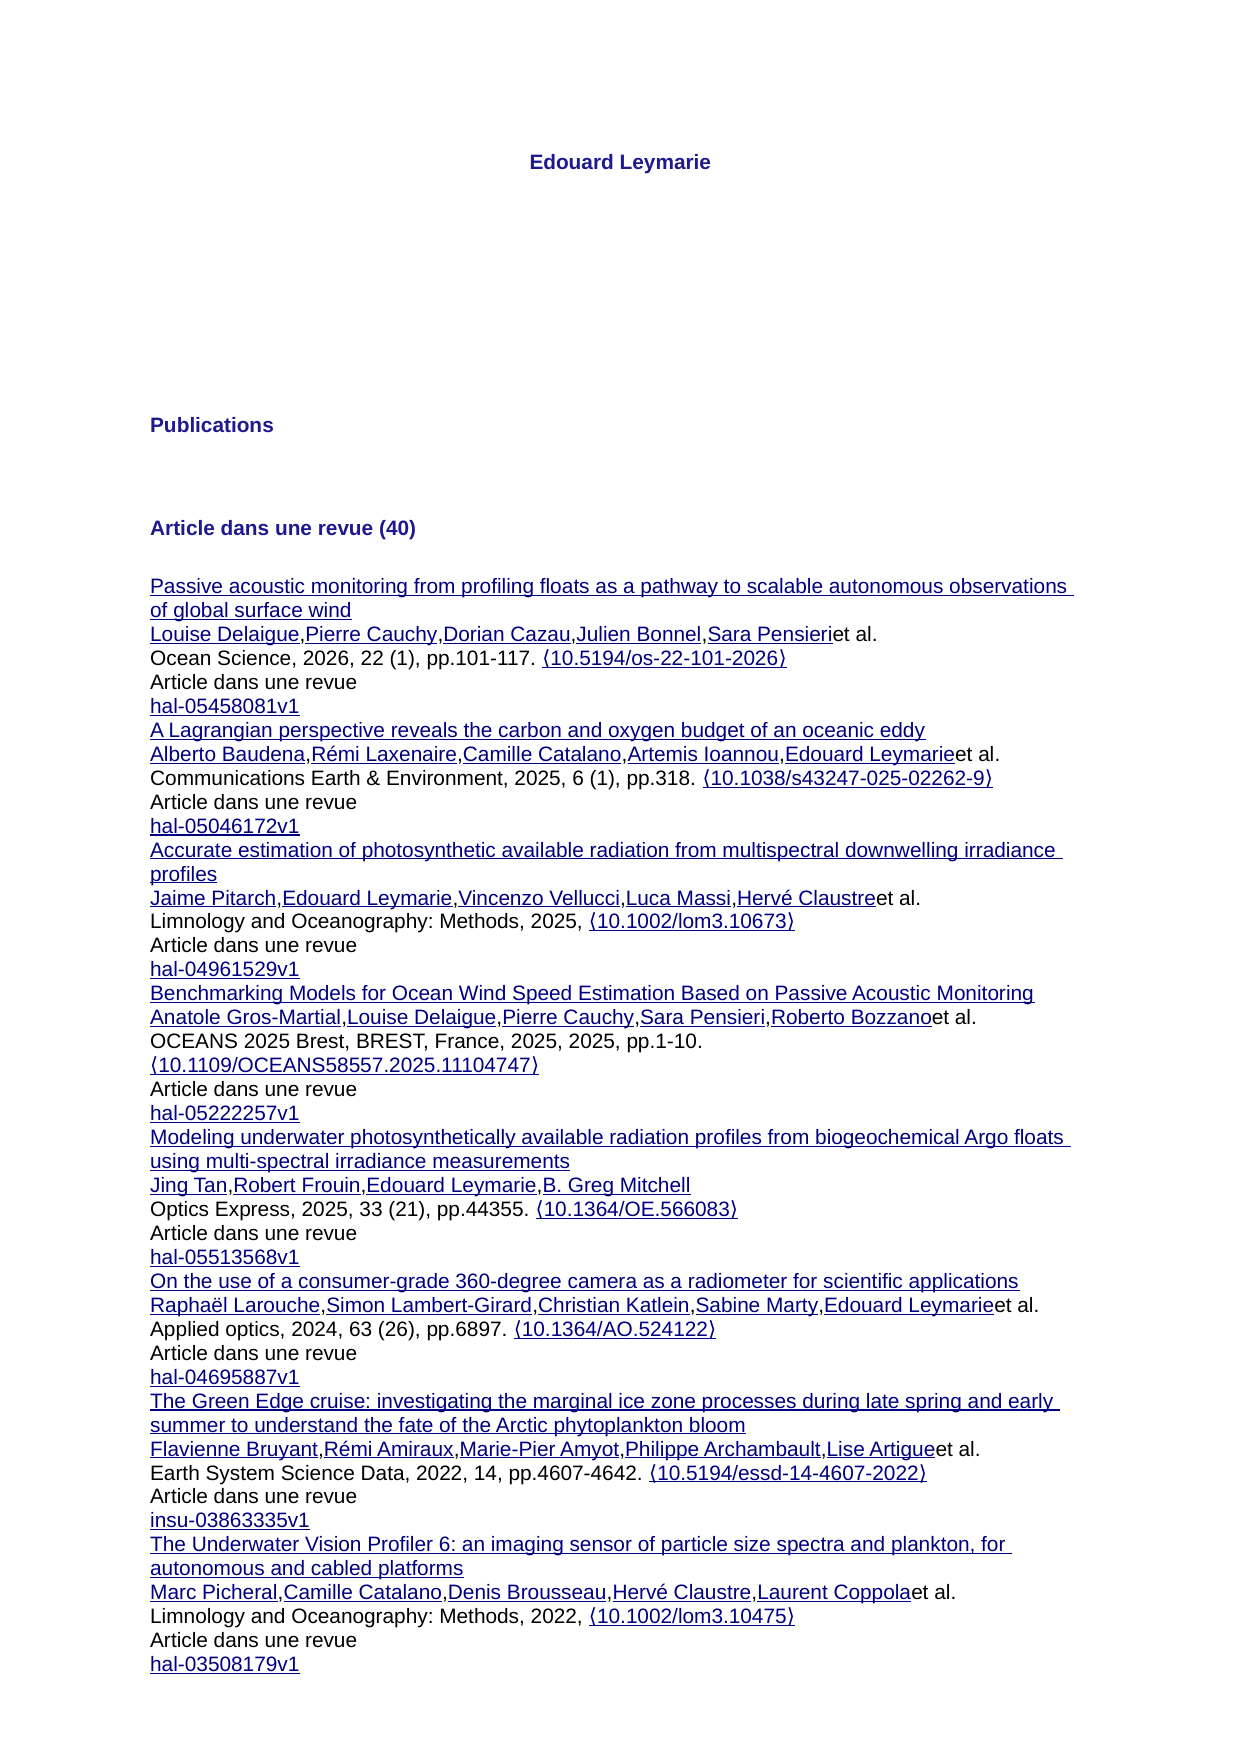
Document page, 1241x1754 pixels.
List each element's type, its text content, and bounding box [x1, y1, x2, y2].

table_cell Benchmarking Models for Ocean Wind Speed Estimation Based on Passive Acoustic Monitoring Anatole Gros-Martial,Louise Delaigue,Pierre Cauchy,Sara Pensieri,Roberto Bozzanoet al. OCEANS 2025 Brest, BREST, France, 2025, 2025, pp.1-10. ⟨10.1109/OCEANS58557.2025.11104747⟩ Article dans une revue hal-05222257v1 [150, 981, 1090, 1125]
table_cell The Green Edge cruise: investigating the marginal ice zone processes during late spring and early summer to understand the fate of the Arctic phytoplankton bloom Flavienne Bruyant,Rémi Amiraux,Marie-Pier Amyot,Philippe Archambault,Lise Artigueet al. Earth System Science Data, 2022, 14, pp.4607-4642. ⟨10.5194/essd-14-4607-2022⟩ Article dans une revue insu-03863335v1 [150, 1389, 1090, 1532]
subtitle Edouard Leymarie [150, 150, 1090, 174]
table_cell Modeling underwater photosynthetically available radiation profiles from biogeochemical Argo floats using multi-spectral irradiance measurements Jing Tan,Robert Frouin,Edouard Leymarie,B. Greg Mitchell Optics Express, 2025, 33 (21), pp.44355. ⟨10.1364/OE.566083⟩ Article dans une revue hal-05513568v1 [150, 1125, 1090, 1269]
subtitle Article dans une revue (40) [150, 516, 1090, 539]
subtitle Publications [150, 412, 1090, 436]
table_header Passive acoustic monitoring from profiling floats as a pathway to scalable autonomous observations of global surface wind Louise Delaigue,Pierre Cauchy,Dorian Cazau,Julien Bonnel,Sara Pensieriet al. Ocean Science, 2026, 22 (1), pp.101-117. ⟨10.5194/os-22-101-2026⟩ Article dans une revue hal-05458081v1 [150, 574, 1090, 718]
table_cell A Lagrangian perspective reveals the carbon and oxygen budget of an oceanic eddy Alberto Baudena,Rémi Laxenaire,Camille Catalano,Artemis Ioannou,Edouard Leymarieet al. Communications Earth & Environment, 2025, 6 (1), pp.318. ⟨10.1038/s43247-025-02262-9⟩ Article dans une revue hal-05046172v1 [150, 718, 1090, 837]
table_cell On the use of a consumer-grade 360-degree camera as a radiometer for scientific applications Raphaël Larouche,Simon Lambert-Girard,Christian Katlein,Sabine Marty,Edouard Leymarieet al. Applied optics, 2024, 63 (26), pp.6897. ⟨10.1364/AO.524122⟩ Article dans une revue hal-04695887v1 [150, 1269, 1090, 1388]
table_cell Accurate estimation of photosynthetic available radiation from multispectral downwelling irradiance profiles Jaime Pitarch,Edouard Leymarie,Vincenzo Vellucci,Luca Massi,Hervé Claustreet al. Limnology and Oceanography: Methods, 2025, ⟨10.1002/lom3.10673⟩ Article dans une revue hal-04961529v1 [150, 838, 1090, 981]
table_cell The Underwater Vision Profiler 6: an imaging sensor of particle size spectra and plankton, for autonomous and cabled platforms Marc Picheral,Camille Catalano,Denis Brousseau,Hervé Claustre,Laurent Coppolaet al. Limnology and Oceanography: Methods, 2022, ⟨10.1002/lom3.10475⟩ Article dans une revue hal-03508179v1 [150, 1532, 1090, 1676]
